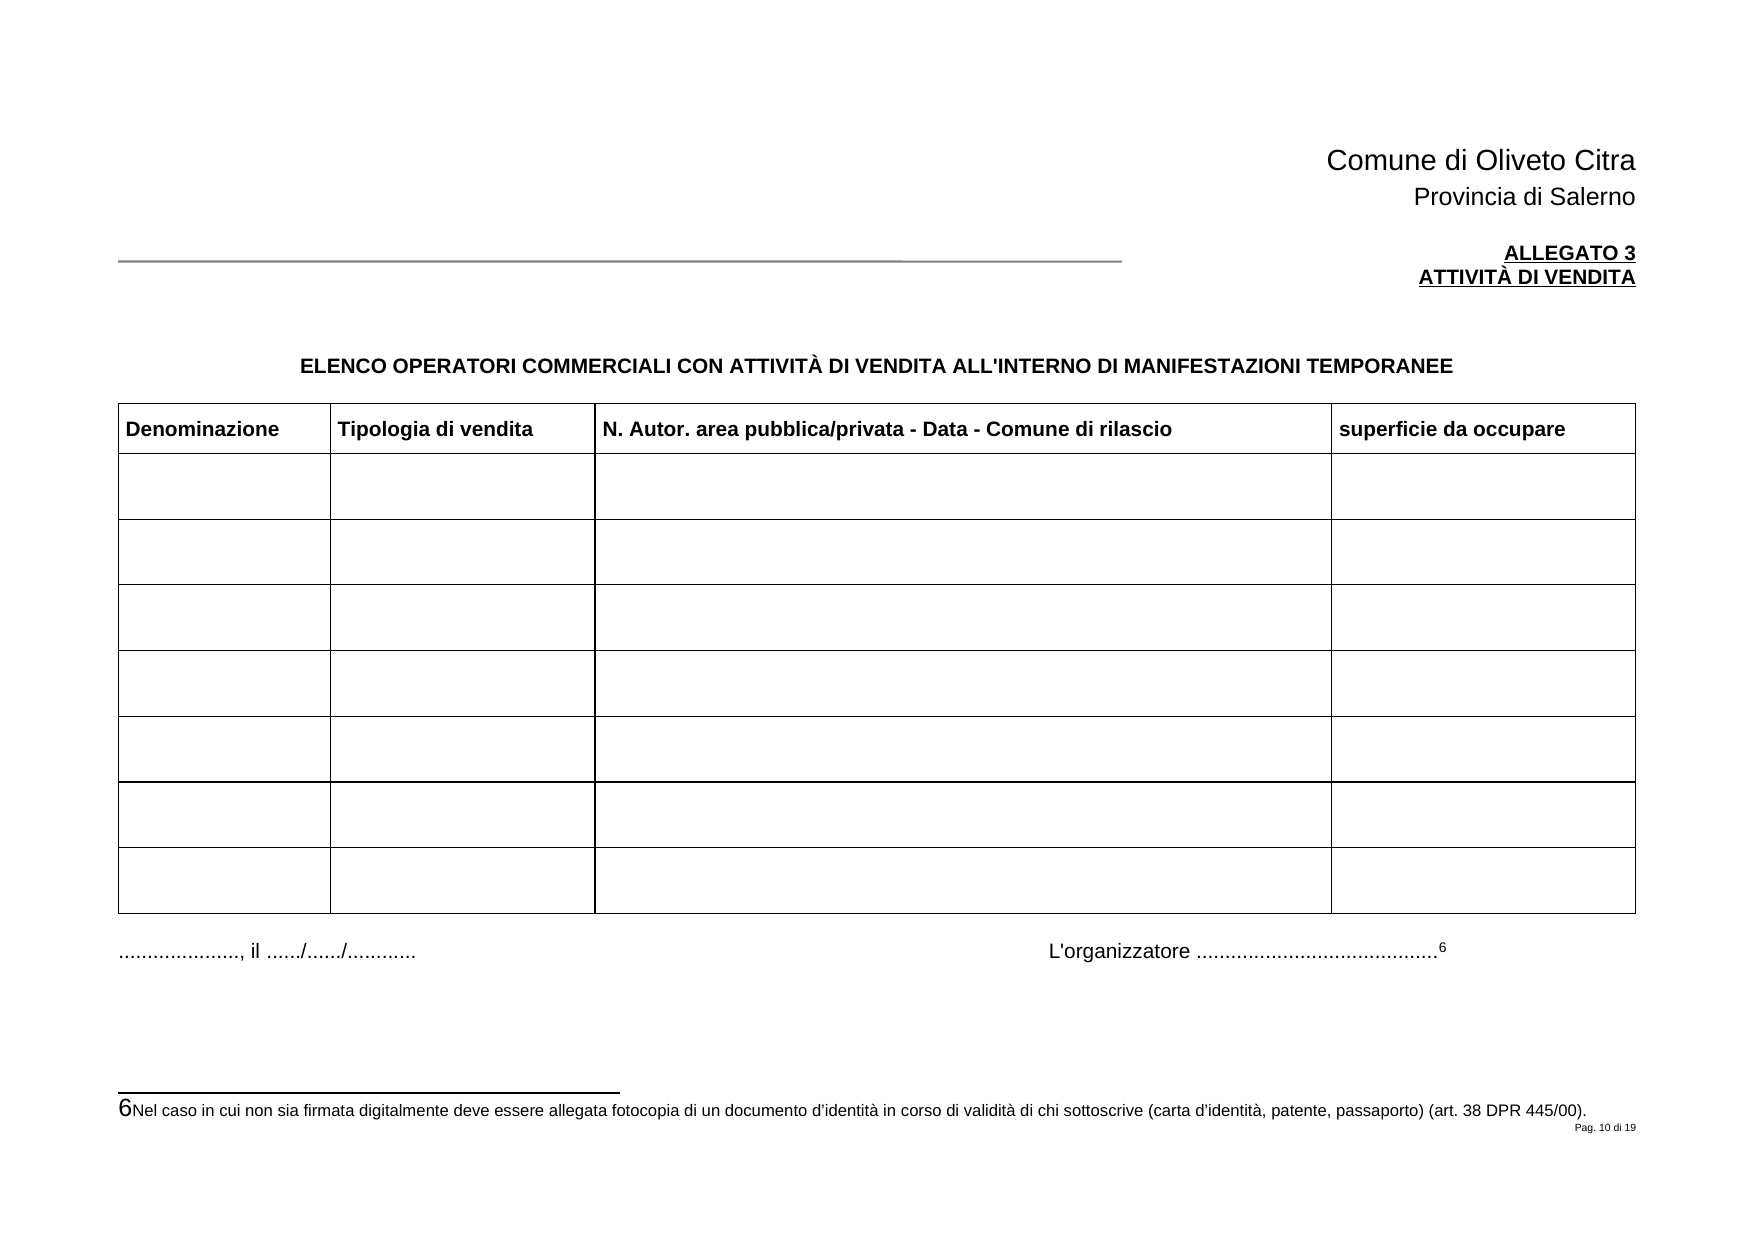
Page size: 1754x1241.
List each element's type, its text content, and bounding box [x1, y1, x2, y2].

table_cell [119, 848, 330, 913]
table_cell [331, 454, 594, 518]
text Comune di Oliveto Citra [118, 143, 1636, 177]
text ELENCO OPERATORI COMMERCIALI CON ATTIVITÀ DI VENDITA ALL'INTERNO DI MANIFESTAZIONI TEMPORANEE [118, 354, 1636, 378]
table_cell [596, 585, 1331, 650]
table_cell [331, 651, 594, 716]
table_cell [1332, 520, 1635, 584]
table_cell [1332, 783, 1635, 847]
table_cell [596, 520, 1331, 584]
table_cell [331, 783, 594, 847]
table_cell [331, 585, 594, 650]
text ....................., il ....../....../............ L'organizzatore .......................................... [118, 939, 1636, 963]
table_cell [119, 585, 330, 650]
table_cell [596, 848, 1331, 913]
table_cell [596, 717, 1331, 781]
text ALLEGATO 3 [118, 241, 1636, 265]
table_cell [596, 454, 1331, 518]
text Provincia di Salerno [118, 182, 1636, 210]
table_cell [119, 651, 330, 716]
table_cell [331, 520, 594, 584]
table_cell [1332, 848, 1635, 913]
table_cell [119, 520, 330, 584]
table_header Denominazione [119, 404, 330, 453]
text Nel caso in cui non sia firmata digitalmente deve essere allegata fotocopia di un documento d’identità in corso di validità di chi sottoscrive (carta d’identità, patente, passaporto) (art. 38 DPR 445/00). [118, 1093, 1636, 1122]
table_header Tipologia di vendita [331, 404, 594, 453]
table_cell [596, 651, 1331, 716]
table_cell [119, 717, 330, 781]
text ATTIVITÀ DI VENDITA [118, 265, 1636, 289]
table_cell [1332, 454, 1635, 518]
table_cell [119, 783, 330, 847]
table_cell [1332, 717, 1635, 781]
table_cell [331, 848, 594, 913]
table_header N. Autor. area pubblica/privata - Data - Comune di rilascio [596, 404, 1331, 453]
table_cell [596, 783, 1331, 847]
table_header superficie da occupare [1332, 404, 1635, 453]
table_cell [1332, 651, 1635, 716]
table_cell [1332, 585, 1635, 650]
table_cell [119, 454, 330, 518]
table_cell [331, 717, 594, 781]
